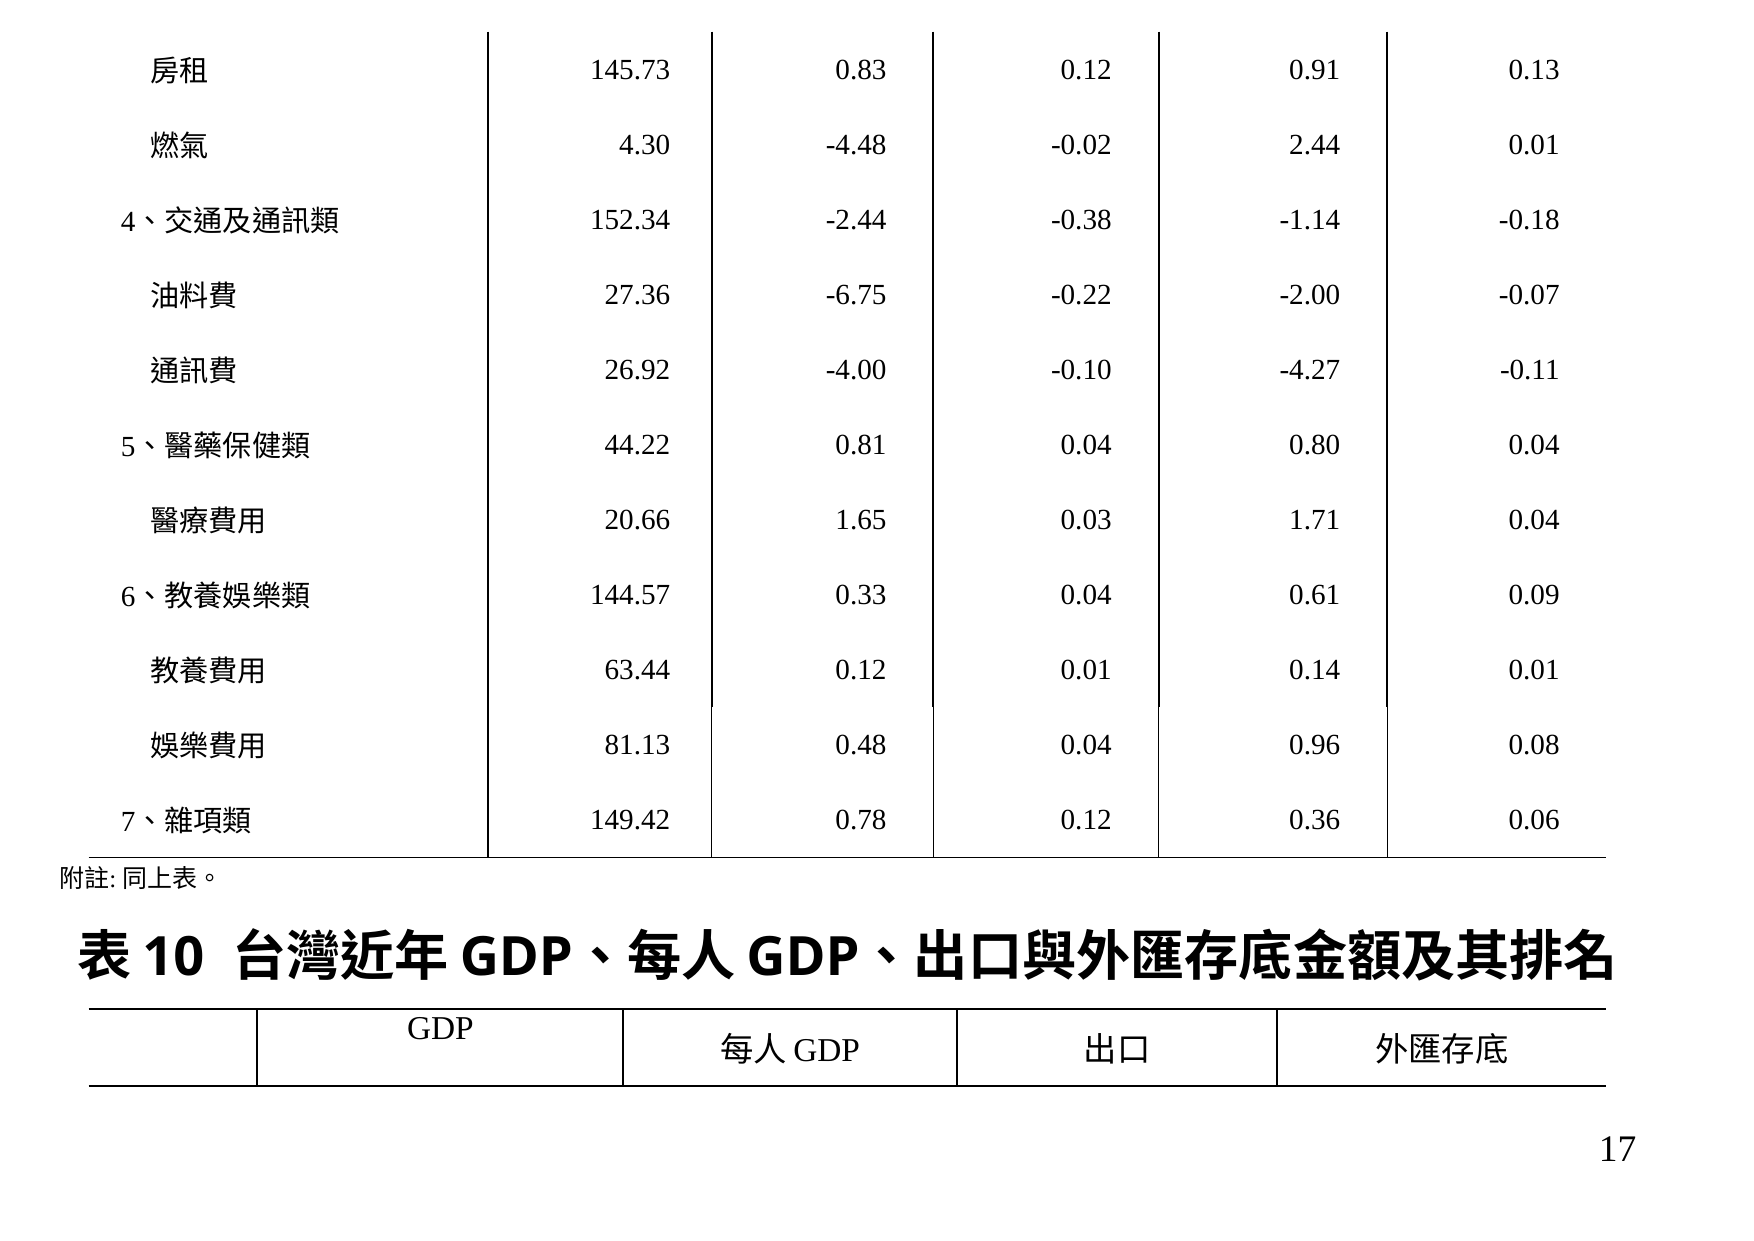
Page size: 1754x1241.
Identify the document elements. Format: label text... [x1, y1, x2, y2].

table_cell -0.38 [934, 182, 1158, 257]
table_cell -0.10 [934, 332, 1158, 407]
table_cell 6、教養娛樂類 [89, 557, 487, 632]
table_cell 0.80 [1160, 407, 1386, 482]
table_cell 教養費用 [89, 632, 487, 707]
table_cell 0.04 [934, 407, 1158, 482]
table_cell 0.01 [1388, 107, 1606, 182]
table_cell 房租 [89, 32, 487, 107]
table_cell 4.30 [489, 107, 711, 182]
table_cell 0.04 [934, 707, 1158, 782]
table_cell 0.36 [1159, 782, 1387, 857]
table_cell 娛樂費用 [89, 707, 487, 782]
table_cell -4.00 [713, 332, 932, 407]
table_cell 0.13 [1388, 32, 1606, 107]
table_header 每人GDP [624, 1010, 956, 1085]
table_cell 2.44 [1160, 107, 1386, 182]
table_cell 0.04 [1388, 482, 1606, 557]
table_cell -0.02 [934, 107, 1158, 182]
table_cell 0.12 [934, 32, 1158, 107]
table_cell 145.73 [489, 32, 711, 107]
table_cell 0.08 [1388, 707, 1606, 782]
table_cell 醫療費用 [89, 482, 487, 557]
table_cell 0.91 [1160, 32, 1386, 107]
table_cell -2.44 [713, 182, 932, 257]
table_cell 27.36 [489, 257, 711, 332]
table_cell 0.83 [713, 32, 932, 107]
table_cell 0.06 [1388, 782, 1606, 857]
table_header [89, 1010, 256, 1085]
table_cell 144.57 [489, 557, 711, 632]
table_cell 0.01 [1388, 632, 1606, 707]
table_cell 0.12 [934, 782, 1158, 857]
table_cell 0.09 [1388, 557, 1606, 632]
table_cell 149.42 [489, 782, 711, 857]
table_cell 20.66 [489, 482, 711, 557]
table_header 出口 [958, 1010, 1276, 1085]
table_cell 81.13 [489, 707, 711, 782]
subtitle 表10 台灣近年GDP、每人GDP、出口與外匯存底金額及其排名 [59, 895, 1636, 1008]
table_cell 7、雜項類 [89, 782, 487, 857]
table_cell 0.04 [1388, 407, 1606, 482]
table_cell -1.14 [1160, 182, 1386, 257]
table_cell 0.48 [712, 707, 933, 782]
table_cell 1.71 [1160, 482, 1386, 557]
table_cell 44.22 [489, 407, 711, 482]
text 附註: 同上表。 [59, 858, 1636, 895]
table_cell -2.00 [1160, 257, 1386, 332]
table_cell 0.78 [712, 782, 933, 857]
table_cell -4.48 [713, 107, 932, 182]
table_header GDP [258, 1010, 622, 1085]
table_cell 通訊費 [89, 332, 487, 407]
table_cell -0.22 [934, 257, 1158, 332]
table_cell 0.01 [934, 632, 1158, 707]
table_cell 0.14 [1160, 632, 1386, 707]
table_cell 0.12 [713, 632, 932, 707]
table_cell 63.44 [489, 632, 711, 707]
table_header 外匯存底 [1278, 1010, 1606, 1085]
table_cell 0.96 [1159, 707, 1387, 782]
table_cell 0.04 [934, 557, 1158, 632]
table_cell 5、醫藥保健類 [89, 407, 487, 482]
table_cell -0.18 [1388, 182, 1606, 257]
table_cell 26.92 [489, 332, 711, 407]
table_cell 4、交通及通訊類 [89, 182, 487, 257]
table_cell 0.61 [1160, 557, 1386, 632]
table_cell 油料費 [89, 257, 487, 332]
table_cell 0.03 [934, 482, 1158, 557]
table_cell 燃氣 [89, 107, 487, 182]
table_cell 1.65 [713, 482, 932, 557]
table_cell -6.75 [713, 257, 932, 332]
table_cell -0.07 [1388, 257, 1606, 332]
table_cell -4.27 [1160, 332, 1386, 407]
table_cell 0.33 [713, 557, 932, 632]
table_cell 152.34 [489, 182, 711, 257]
table_cell 0.81 [713, 407, 932, 482]
table_cell -0.11 [1388, 332, 1606, 407]
